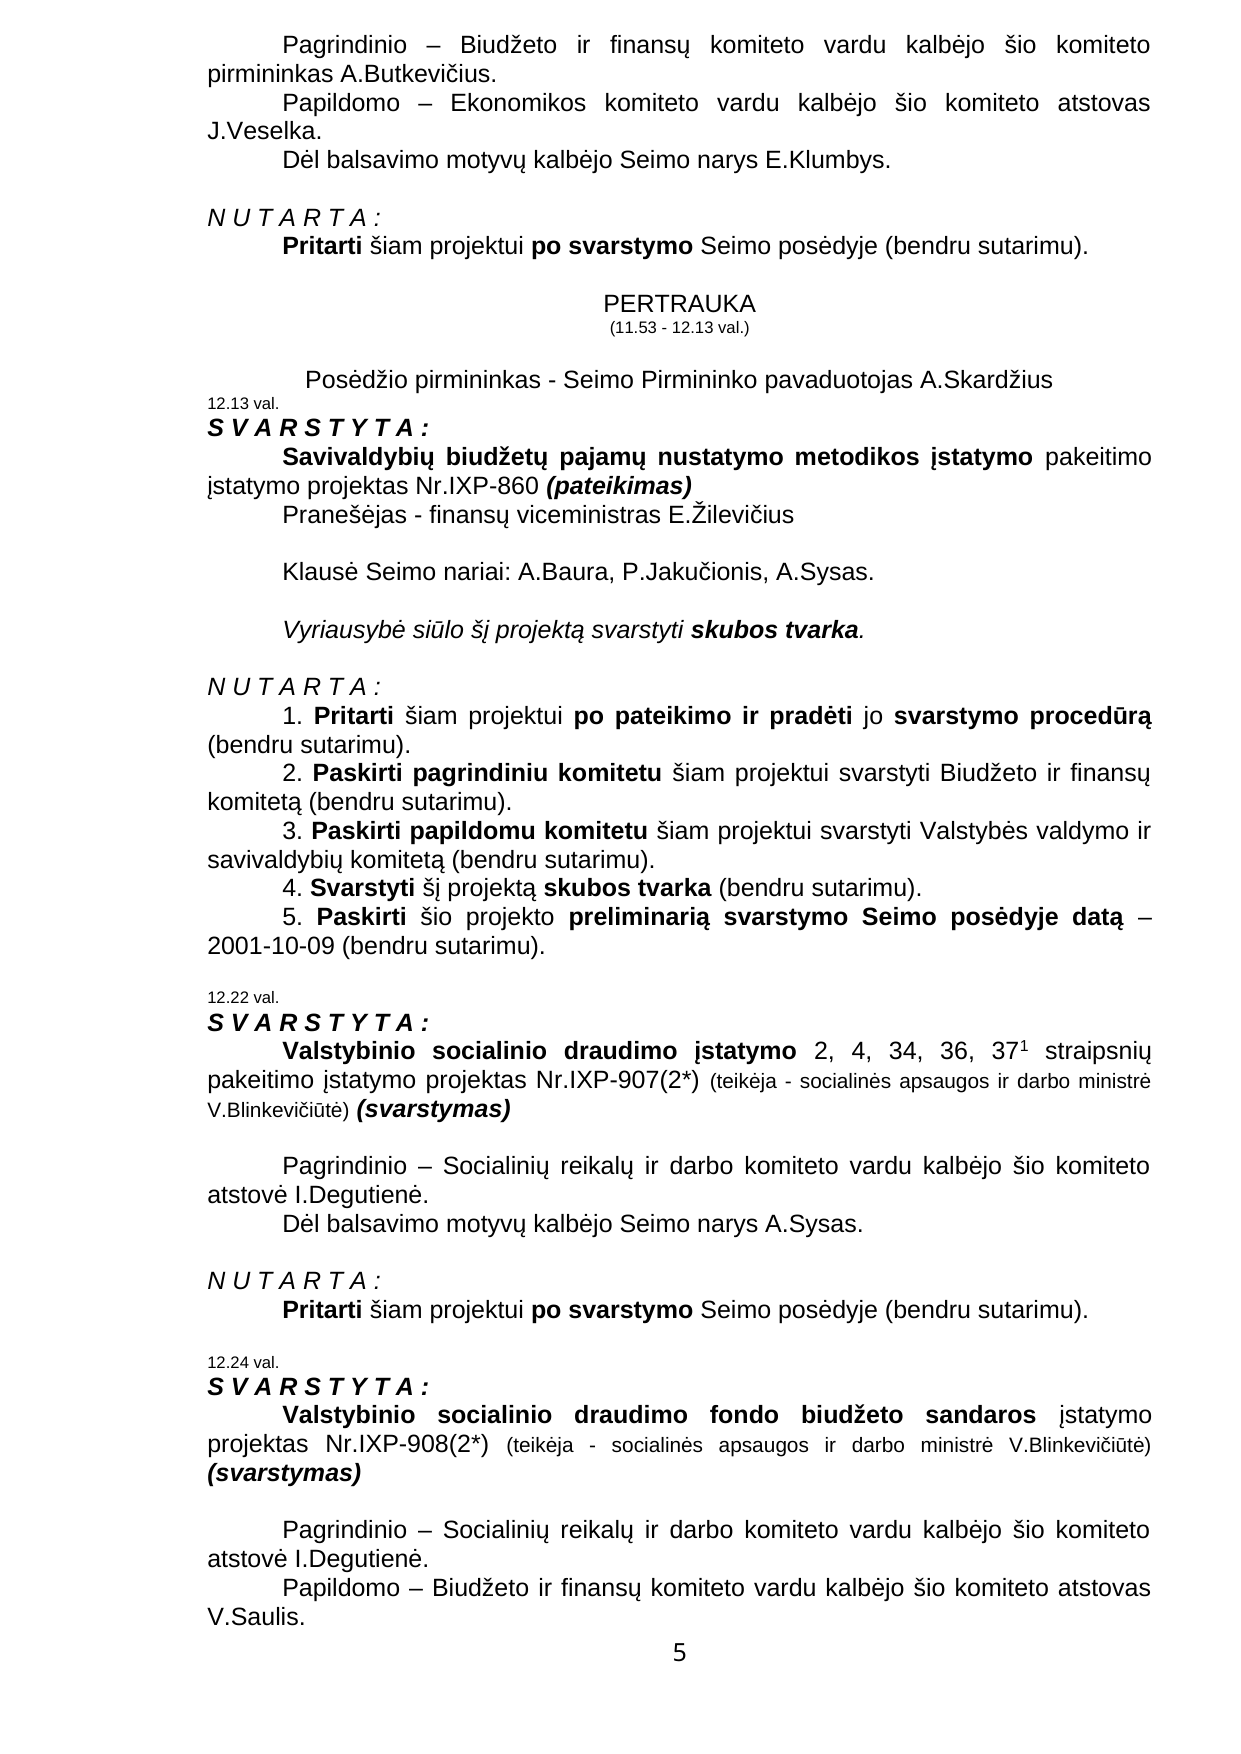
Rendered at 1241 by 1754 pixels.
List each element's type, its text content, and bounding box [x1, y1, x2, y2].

text Pagrindinio – Biudžeto ir finansų komiteto vardu kalbėjo šio komiteto pirmininkas A.Butkevičius. [207, 30, 1152, 87]
text 1. Pritarti šiam projektui po pateikimo ir pradėti jo svarstymo procedūrą (bendru sutarimu). [207, 701, 1152, 758]
text 5. Paskirti šio projekto preliminarią svarstymo Seimo posėdyje datą – 2001-10-09 (bendru sutarimu). [207, 902, 1152, 959]
text 12.13 val. [207, 394, 1152, 413]
text S V A R S T Y T A : [207, 413, 1152, 442]
text Savivaldybių biudžetų pajamų nustatymo metodikos įstatymo pakeitimo įstatymo projektas Nr.IXP-860 (pateikimas) [207, 442, 1152, 499]
text Valstybinio socialinio draudimo įstatymo 2, 4, 34, 36, 371 straipsnių pakeitimo įstatymo projektas Nr.IXP-907(2*) (teikėja - socialinės apsaugos ir darbo ministrė V.Blinkevičiūtė) (svarstymas) [207, 1036, 1152, 1122]
text Pritarti šiam projektui po svarstymo Seimo posėdyje (bendru sutarimu). [207, 1295, 1152, 1324]
text Papildomo – Ekonomikos komiteto vardu kalbėjo šio komiteto atstovas J.Veselka. [207, 87, 1152, 145]
text N U T A R T A : [207, 672, 1152, 701]
text 12.24 val. [207, 1352, 1152, 1372]
text (11.53 - 12.13 val.) [207, 317, 1152, 337]
text S V A R S T Y T A : [207, 1372, 1152, 1400]
text PERTRAUKA [207, 289, 1152, 317]
text Pagrindinio – Socialinių reikalų ir darbo komiteto vardu kalbėjo šio komiteto atstovė I.Degutienė. [207, 1151, 1152, 1209]
text Dėl balsavimo motyvų kalbėjo Seimo narys E.Klumbys. [207, 145, 1152, 174]
text Valstybinio socialinio draudimo fondo biudžeto sandaros įstatymo projektas Nr.IXP-908(2*) (teikėja - socialinės apsaugos ir darbo ministrė V.Blinkevičiūtė) (svarstymas) [207, 1400, 1152, 1487]
text Vyriausybė siūlo šį projektą svarstyti skubos tvarka. [207, 614, 1152, 643]
text Pritarti šiam projektui po svarstymo Seimo posėdyje (bendru sutarimu). [207, 231, 1152, 260]
text Posėdžio pirmininkas - Seimo Pirmininko pavaduotojas A.Skardžius [207, 365, 1152, 394]
text Pranešėjas - finansų viceministras E.Žilevičius [207, 499, 1152, 528]
text 4. Svarstyti šį projektą skubos tvarka (bendru sutarimu). [207, 873, 1152, 902]
text Dėl balsavimo motyvų kalbėjo Seimo narys A.Sysas. [207, 1209, 1152, 1237]
text 3. Paskirti papildomu komitetu šiam projektui svarstyti Valstybės valdymo ir savivaldybių komitetą (bendru sutarimu). [207, 816, 1152, 873]
text 2. Paskirti pagrindiniu komitetu šiam projektui svarstyti Biudžeto ir finansų komitetą (bendru sutarimu). [207, 758, 1152, 816]
text Klausė Seimo nariai: A.Baura, P.Jakučionis, A.Sysas. [207, 557, 1152, 586]
text 12.22 val. [207, 988, 1152, 1007]
text Pagrindinio – Socialinių reikalų ir darbo komiteto vardu kalbėjo šio komiteto atstovė I.Degutienė. [207, 1515, 1152, 1573]
text N U T A R T A : [207, 1266, 1152, 1295]
text N U T A R T A : [207, 202, 1152, 231]
text S V A R S T Y T A : [207, 1007, 1152, 1036]
text Papildomo – Biudžeto ir finansų komiteto vardu kalbėjo šio komiteto atstovas V.Saulis. [207, 1573, 1152, 1630]
